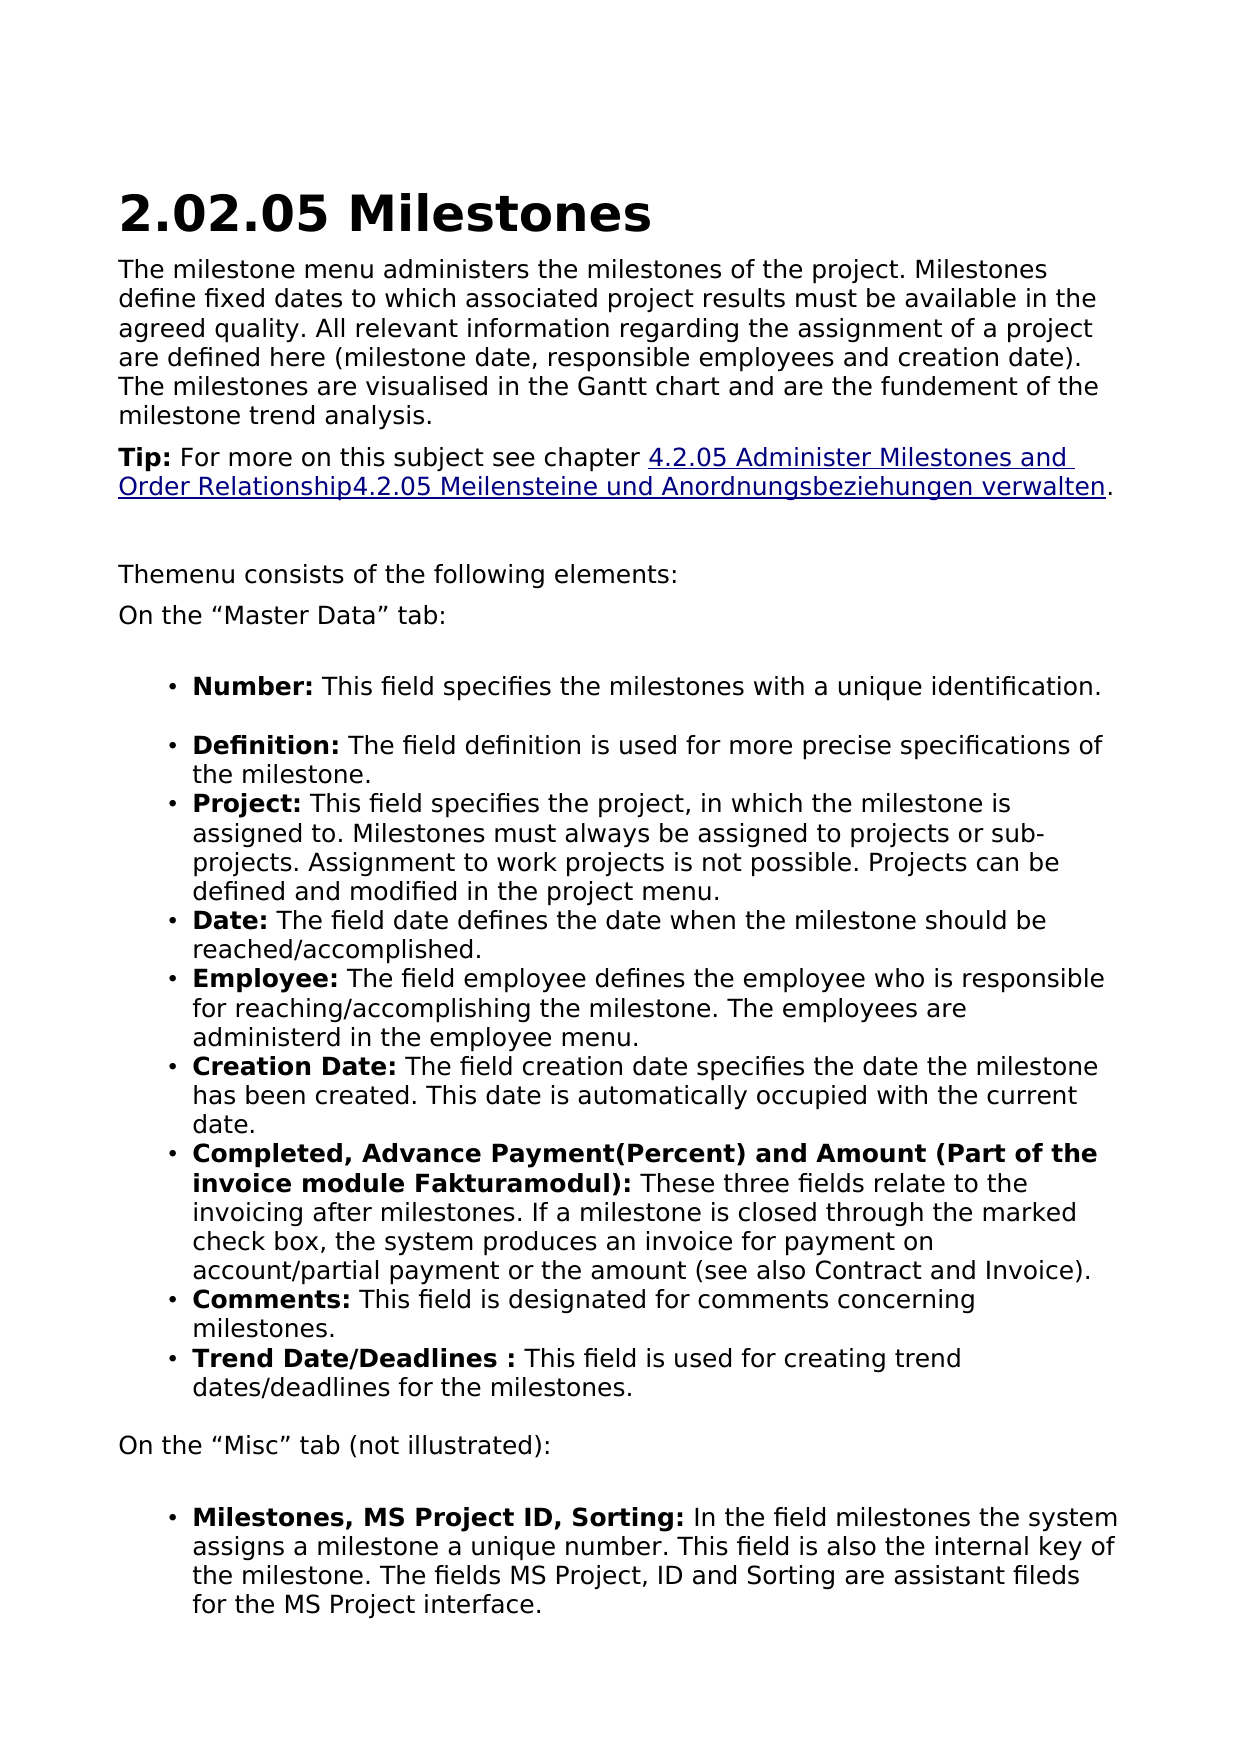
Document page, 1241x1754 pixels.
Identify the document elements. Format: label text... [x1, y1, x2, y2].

list Comments: This field is designated for comments concerning milestones. [177, 1285, 1122, 1344]
list Trend Date/Deadlines : This field is used for creating trend dates/deadlines for the milestones. [177, 1344, 1122, 1402]
text Tip: For more on this subject see chapter 4.2.05 Administer Milestones and Order Relationship4.2.05 Meilensteine und Anordnungsbeziehungen verwalten. [118, 443, 1122, 501]
text The milestone menu administers the milestones of the project. Milestones define fixed dates to which associated project results must be available in the agreed quality. All relevant information regarding the assignment of a project are defined here (milestone date, responsible employees and creation date). The milestones are visualised in the Gantt chart and are the fundement of the milestone trend analysis. [118, 256, 1122, 431]
list Number: This field specifies the milestones with a unique identification. [177, 673, 1122, 702]
text On the “Misc” tab (not illustrated): [118, 1432, 1122, 1461]
list Project: This field specifies the project, in which the milestone is assigned to. Milestones must always be assigned to projects or sub-projects. Assignment to work projects is not possible. Projects can be defined and modified in the project menu. [177, 789, 1122, 906]
text On the “Master Data” tab: [118, 601, 1122, 631]
subtitle 2.02.05 Milestones [118, 185, 1122, 243]
list Creation Date: The field creation date specifies the date the milestone has been created. This date is automatically occupied with the current date. [177, 1052, 1122, 1139]
text Themenu consists of the following elements: [118, 560, 1122, 589]
list Employee: The field employee defines the employee who is responsible for reaching/accomplishing the milestone. The employees are administerd in the employee menu. [177, 964, 1122, 1052]
list Completed, Advance Payment(Percent) and Amount (Part of the invoice module Fakturamodul): These three fields relate to the invoicing after milestones. If a milestone is closed through the marked check box, the system produces an invoice for payment on account/partial payment or the amount (see also Contract and Invoice). [177, 1139, 1122, 1285]
list Date: The field date defines the date when the milestone should be reached/accomplished. [177, 906, 1122, 964]
list Milestones, MS Project ID, Sorting: In the field milestones the system assigns a milestone a unique number. This field is also the internal key of the milestone. The fields MS Project, ID and Sorting are assistant fileds for the MS Project interface. [177, 1503, 1122, 1619]
list Definition: The field definition is used for more precise specifications of the milestone. [177, 731, 1122, 789]
